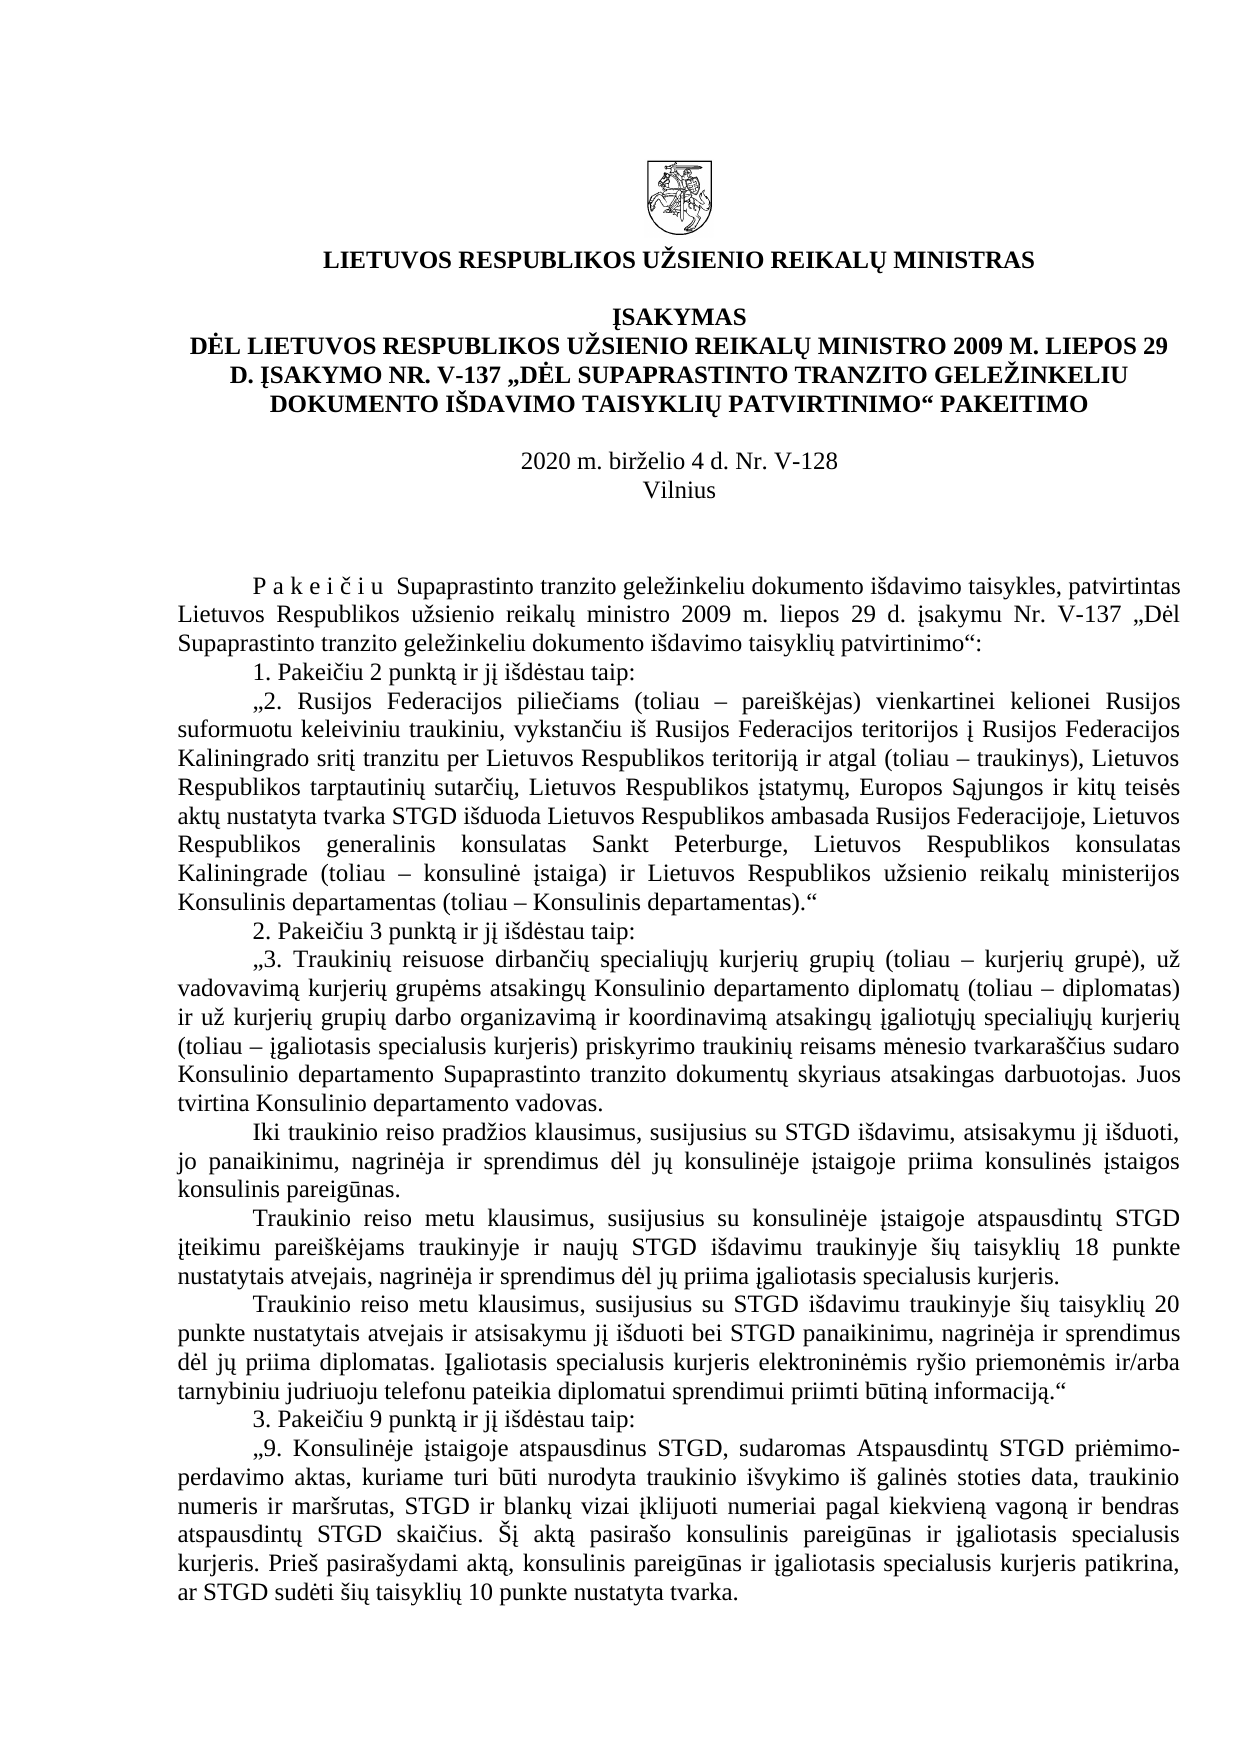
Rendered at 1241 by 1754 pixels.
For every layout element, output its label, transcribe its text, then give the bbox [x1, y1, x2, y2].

text 2020 m. birželio 4 d. Nr. V-128 [177, 446, 1181, 475]
text P a k e i č i u Supaprastinto tranzito geležinkeliu dokumento išdavimo taisykles, patvirtintas Lietuvos Respublikos užsienio reikalų ministro 2009 m. liepos 29 d. įsakymu Nr. V-137 „Dėl Supaprastinto tranzito geležinkeliu dokumento išdavimo taisyklių patvirtinimo“: [177, 571, 1181, 657]
text 2. Pakeičiu 3 punktą ir jį išdėstau taip: [177, 916, 1181, 944]
text Traukinio reiso metu klausimus, susijusius su konsulinėje įstaigoje atspausdintų STGD įteikimu pareiškėjams traukinyje ir naujų STGD išdavimu traukinyje šių taisyklių 18 punkte nustatytais atvejais, nagrinėja ir sprendimus dėl jų priima įgaliotasis specialusis kurjeris. [177, 1203, 1181, 1289]
text LIETUVOS RESPUBLIKOS UŽSIENIO REIKALŲ MINISTRAS [177, 245, 1181, 274]
text „3. Traukinių reisuose dirbančių specialiųjų kurjerių grupių (toliau – kurjerių grupė), už vadovavimą kurjerių grupėms atsakingų Konsulinio departamento diplomatų (toliau – diplomatas) ir už kurjerių grupių darbo organizavimą ir koordinavimą atsakingų įgaliotųjų specialiųjų kurjerių (toliau – įgaliotasis specialusis kurjeris) priskyrimo traukinių reisams mėnesio tvarkaraščius sudaro Konsulinio departamento Supaprastinto tranzito dokumentų skyriaus atsakingas darbuotojas. Juos tvirtina Konsulinio departamento vadovas. [177, 944, 1181, 1117]
text 3. Pakeičiu 9 punktą ir jį išdėstau taip: [177, 1404, 1181, 1433]
text Vilnius [177, 475, 1181, 504]
text Traukinio reiso metu klausimus, susijusius su STGD išdavimu traukinyje šių taisyklių 20 punkte nustatytais atvejais ir atsisakymu jį išduoti bei STGD panaikinimu, nagrinėja ir sprendimus dėl jų priima diplomatas. Įgaliotasis specialusis kurjeris elektroninėmis ryšio priemonėmis ir/arba tarnybiniu judriuoju telefonu pateikia diplomatui sprendimui priimti būtiną informaciją.“ [177, 1289, 1181, 1404]
text ĮSAKYMAS [177, 302, 1181, 331]
text „9. Konsulinėje įstaigoje atspausdinus STGD, sudaromas Atspausdintų STGD priėmimo-perdavimo aktas, kuriame turi būti nurodyta traukinio išvykimo iš galinės stoties data, traukinio numeris ir maršrutas, STGD ir blankų vizai įklijuoti numeriai pagal kiekvieną vagoną ir bendras atspausdintų STGD skaičius. Šį aktą pasirašo konsulinis pareigūnas ir įgaliotasis specialusis kurjeris. Prieš pasirašydami aktą, konsulinis pareigūnas ir įgaliotasis specialusis kurjeris patikrina, ar STGD sudėti šių taisyklių 10 punkte nustatyta tvarka. [177, 1433, 1181, 1606]
text Iki traukinio reiso pradžios klausimus, susijusius su STGD išdavimu, atsisakymu jį išduoti, jo panaikinimu, nagrinėja ir sprendimus dėl jų konsulinėje įstaigoje priima konsulinės įstaigos konsulinis pareigūnas. [177, 1117, 1181, 1203]
text 1. Pakeičiu 2 punktą ir jį išdėstau taip: [252, 657, 1181, 686]
text DĖL LIETUVOS RESPUBLIKOS UŽSIENIO REIKALŲ MINISTRO 2009 M. LIEPOS 29 D. ĮSAKYMO NR. V-137 „DĖL SUPAPRASTINTO TRANZITO GELEŽINKELIU DOKUMENTO IŠDAVIMO TAISYKLIŲ PATVIRTINIMO“ PAKEITIMO [177, 331, 1181, 417]
text „2. Rusijos Federacijos piliečiams (toliau – pareiškėjas) vienkartinei kelionei Rusijos suformuotu keleiviniu traukiniu, vykstančiu iš Rusijos Federacijos teritorijos į Rusijos Federacijos Kaliningrado sritį tranzitu per Lietuvos Respublikos teritoriją ir atgal (toliau – traukinys), Lietuvos Respublikos tarptautinių sutarčių, Lietuvos Respublikos įstatymų, Europos Sąjungos ir kitų teisės aktų nustatyta tvarka STGD išduoda Lietuvos Respublikos ambasada Rusijos Federacijoje, Lietuvos Respublikos generalinis konsulatas Sankt Peterburge, Lietuvos Respublikos konsulatas Kaliningrade (toliau – konsulinė įstaiga) ir Lietuvos Respublikos užsienio reikalų ministerijos Konsulinis departamentas (toliau – Konsulinis departamentas).“ [177, 686, 1181, 916]
